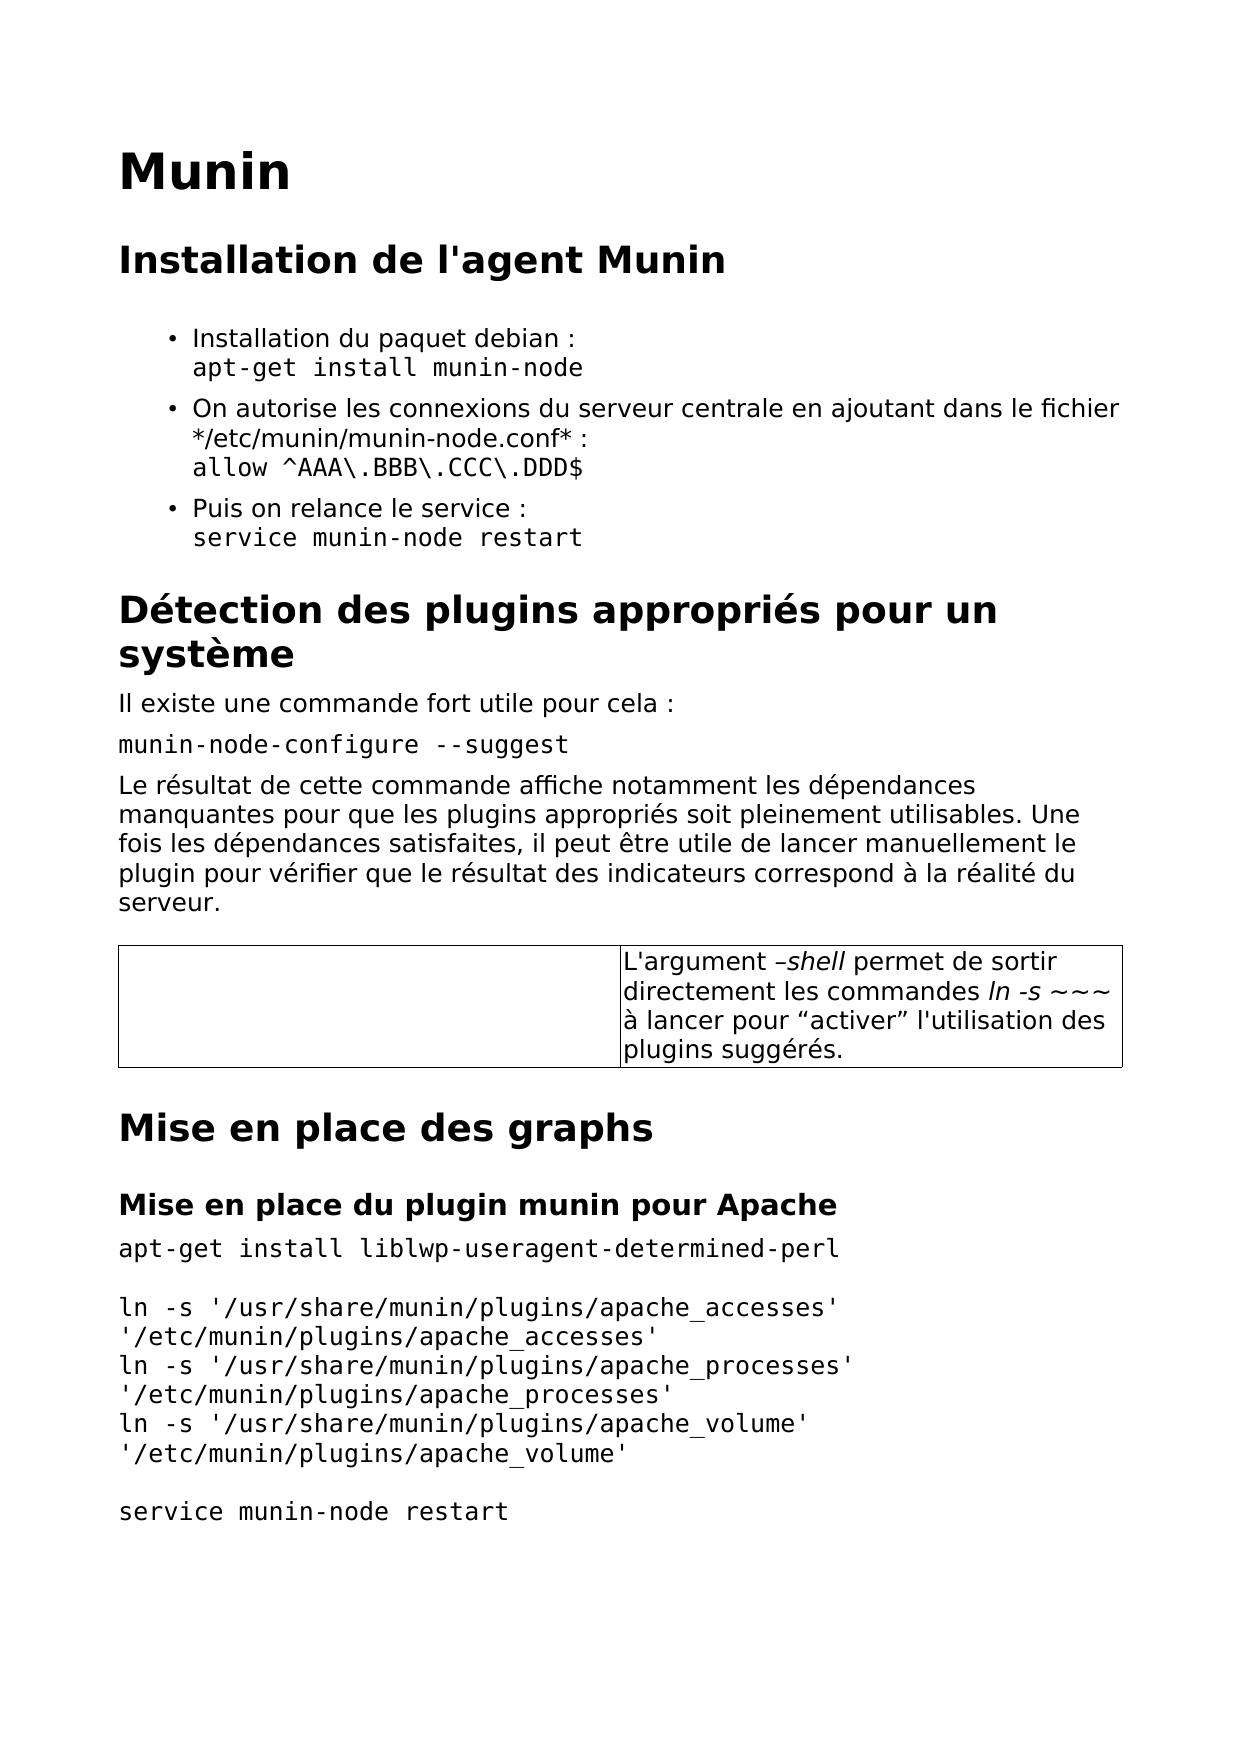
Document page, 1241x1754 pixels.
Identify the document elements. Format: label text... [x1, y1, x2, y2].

text apt-get install liblwp-useragent-determined-perl ln -s '/usr/share/munin/plugins/apache_accesses' '/etc/munin/plugins/apache_accesses' ln -s '/usr/share/munin/plugins/apache_processes' '/etc/munin/plugins/apache_processes' ln -s '/usr/share/munin/plugins/apache_volume' '/etc/munin/plugins/apache_volume' service munin-node restart [118, 1234, 1122, 1526]
list On autorise les connexions du serveur centrale en ajoutant dans le fichier */etc/munin/munin-node.conf* : [177, 394, 1122, 453]
subtitle Munin [118, 143, 1122, 201]
text munin-node-configure --suggest [118, 730, 1122, 759]
list allow ^AAA\.BBB\.CCC\.DDD$ [177, 453, 1122, 482]
subtitle Mise en place des graphs [118, 1107, 1122, 1151]
table_header [119, 946, 620, 1067]
subtitle Détection des plugins appropriés pour un système [118, 589, 1122, 676]
subtitle Installation de l'agent Munin [118, 239, 1122, 282]
text Le résultat de cette commande affiche notamment les dépendances manquantes pour que les plugins appropriés soit pleinement utilisables. Une fois les dépendances satisfaites, il peut être utile de lancer manuellement le plugin pour vérifier que le résultat des indicateurs correspond à la réalité du serveur. [118, 771, 1122, 917]
list Puis on relance le service : [177, 494, 1122, 523]
text Il existe une commande fort utile pour cela : [118, 689, 1122, 718]
list Installation du paquet debian : [177, 324, 1122, 354]
list apt-get install munin-node [177, 354, 1122, 383]
list service munin-node restart [177, 523, 1122, 552]
subtitle Mise en place du plugin munin pour Apache [118, 1188, 1122, 1222]
table_header L'argument –shell permet de sortir directement les commandes ln -s ~~~ à lancer pour “activer” l'utilisation des plugins suggérés. [621, 946, 1122, 1067]
